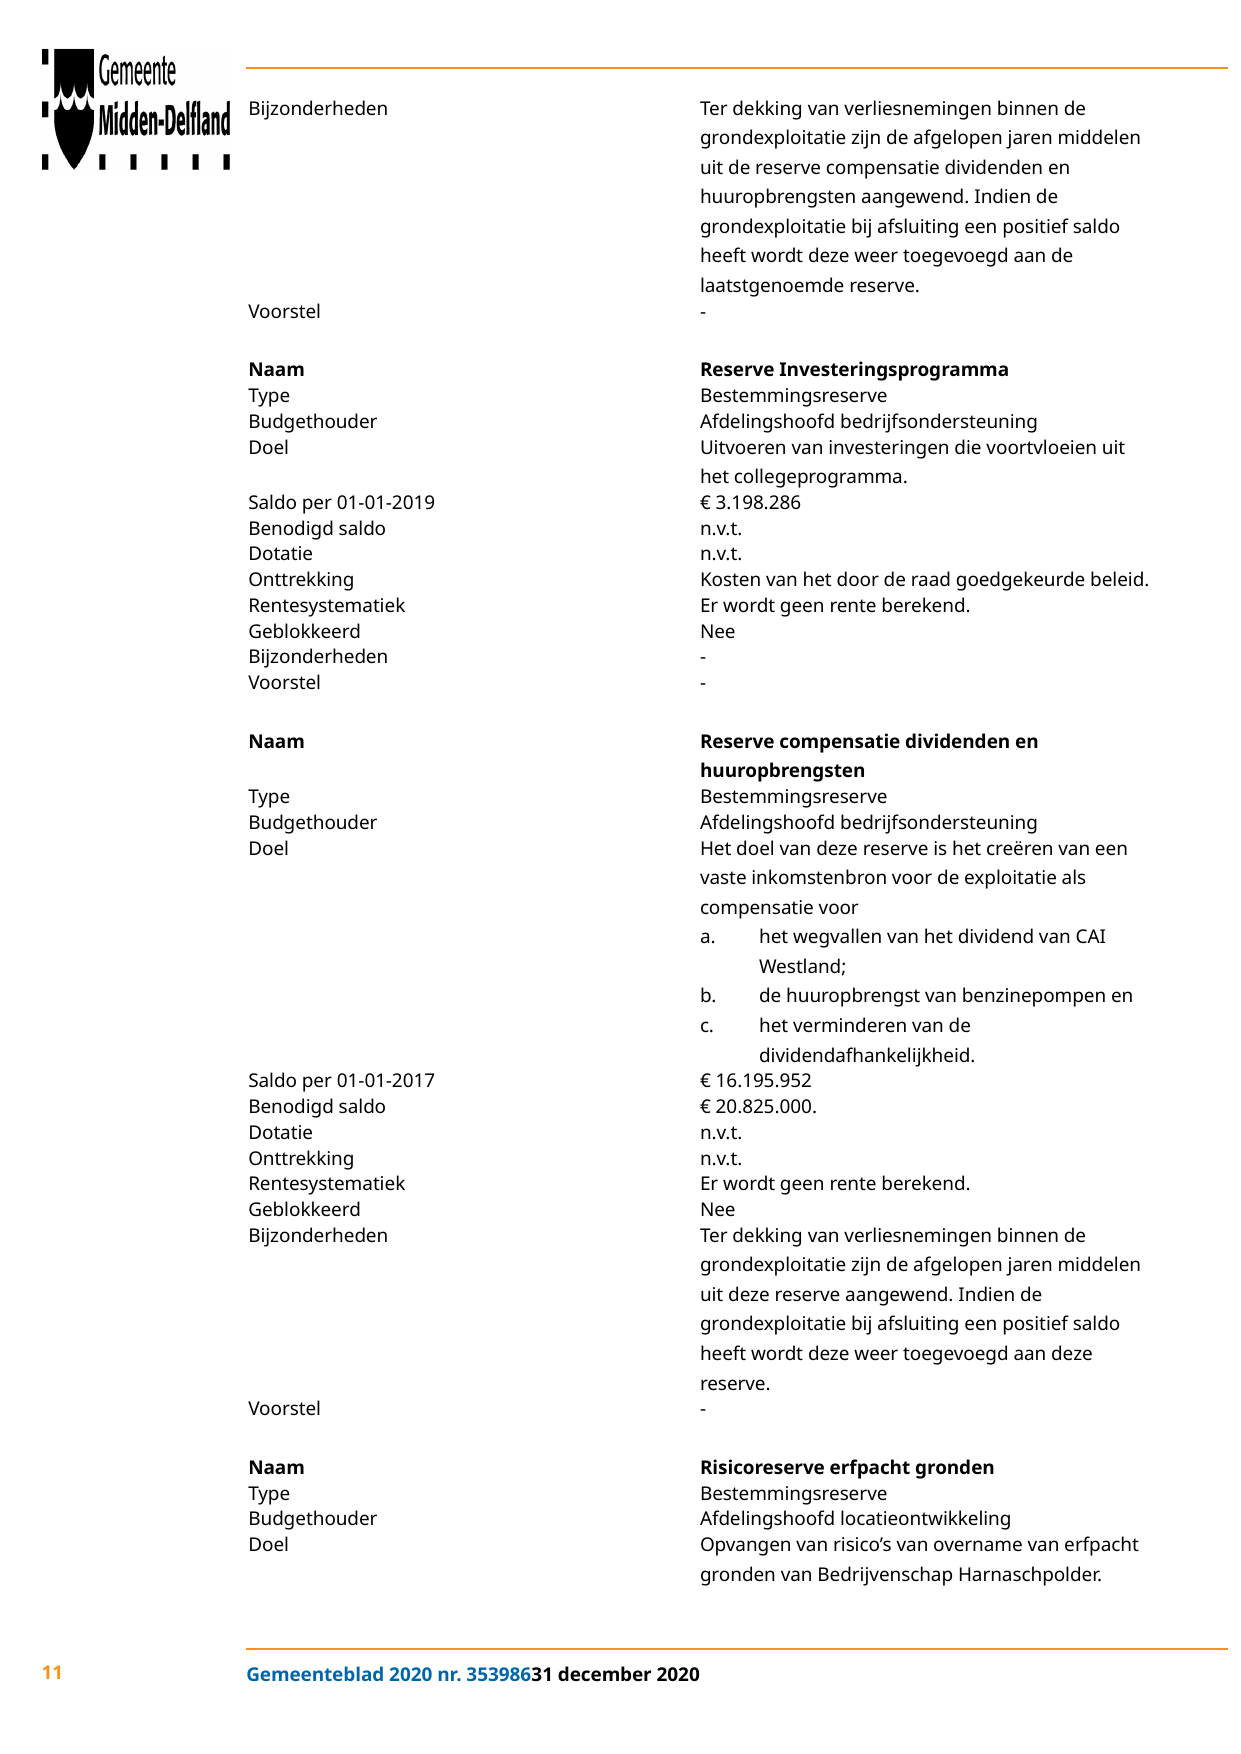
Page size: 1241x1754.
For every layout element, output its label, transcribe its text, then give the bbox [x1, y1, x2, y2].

table_cell Er wordt geen rente berekend. [700, 1170, 1152, 1196]
table_cell Benodigd saldo [248, 1093, 700, 1119]
table_cell Benodigd saldo [248, 515, 700, 541]
table_cell Voorstel [248, 669, 700, 695]
table_cell Er wordt geen rente berekend. [700, 592, 1152, 618]
table_cell Nee [700, 618, 1152, 643]
table_cell Bestemmingsreserve [700, 1480, 1152, 1506]
table_cell Type [248, 1480, 700, 1506]
table_cell Afdelingshoofd bedrijfsondersteuning [700, 809, 1152, 835]
table_cell Onttrekking [248, 1145, 700, 1170]
table_header Risicoreserve erfpacht gronden [700, 1454, 1152, 1480]
table_cell Opvangen van risico’s van overname van erfpacht gronden van Bedrijvenschap Harnaschpolder. [700, 1531, 1152, 1587]
table_header Naam [248, 357, 700, 382]
table_header Reserve compensatie dividenden en huuropbrengsten [700, 728, 1152, 783]
table_cell Bijzonderheden [248, 644, 700, 669]
table_cell Ter dekking van verliesnemingen binnen de grondexploitatie zijn de afgelopen jaren middelen uit de reserve compensatie dividenden en huuropbrengsten aangewend. Indien de grondexploitatie bij afsluiting een positief saldo heeft wordt deze weer toegevoegd aan de laatstgenoemde reserve. [700, 95, 1152, 298]
table_cell Voorstel [248, 298, 700, 324]
table_cell Budgethouder [248, 408, 700, 434]
table_cell n.v.t. [700, 1145, 1152, 1170]
table_header Reserve Investeringsprogramma [700, 357, 1152, 382]
table_cell Geblokkeerd [248, 618, 700, 643]
table_cell n.v.t. [700, 541, 1152, 566]
table_cell - [700, 669, 1152, 695]
table_cell Doel [248, 1531, 700, 1587]
table_cell € 3.198.286 [700, 489, 1152, 515]
table_cell Geblokkeerd [248, 1196, 700, 1222]
table_cell - [700, 644, 1152, 669]
table_cell Doel [248, 434, 700, 489]
table_cell Type [248, 383, 700, 408]
table_cell Nee [700, 1196, 1152, 1222]
table_cell Saldo per 01-01-2017 [248, 1068, 700, 1093]
table_cell Voorstel [248, 1396, 700, 1421]
table_cell € 16.195.952 [700, 1068, 1152, 1093]
table_cell Saldo per 01-01-2019 [248, 489, 700, 515]
table_cell € 20.825.000. [700, 1093, 1152, 1119]
table_cell Bestemmingsreserve [700, 783, 1152, 809]
table_cell Dotatie [248, 541, 700, 566]
table_cell Ter dekking van verliesnemingen binnen de grondexploitatie zijn de afgelopen jaren middelen uit deze reserve aangewend. Indien de grondexploitatie bij afsluiting een positief saldo heeft wordt deze weer toegevoegd aan deze reserve. [700, 1222, 1152, 1396]
table_cell Budgethouder [248, 1506, 700, 1531]
table_cell Afdelingshoofd locatieontwikkeling [700, 1506, 1152, 1531]
table_cell Type [248, 783, 700, 809]
table_cell n.v.t. [700, 1119, 1152, 1145]
table_cell Rentesystematiek [248, 592, 700, 618]
table_cell n.v.t. [700, 515, 1152, 541]
table_cell Doel [248, 835, 700, 1067]
table_cell - [700, 1396, 1152, 1421]
table_cell Budgethouder [248, 809, 700, 835]
table_cell Het doel van deze reserve is het creëren van een vaste inkomstenbron voor de exploitatie als compensatie voor het wegvallen van het dividend van CAI Westland; de huuropbrengst van benzinepompen en het verminderen van de dividendafhankelijkheid. [700, 835, 1152, 1067]
table_cell Bestemmingsreserve [700, 383, 1152, 408]
table_cell Rentesystematiek [248, 1170, 700, 1196]
table_header Naam [248, 1454, 700, 1480]
table_cell Afdelingshoofd bedrijfsondersteuning [700, 408, 1152, 434]
table_cell Bijzonderheden [248, 1222, 700, 1396]
picture [41, 47, 231, 172]
table_cell - [700, 298, 1152, 324]
table_cell Onttrekking [248, 566, 700, 592]
table_cell Bijzonderheden [248, 95, 700, 298]
table_cell Uitvoeren van investeringen die voortvloeien uit het collegeprogramma. [700, 434, 1152, 489]
table_cell Dotatie [248, 1119, 700, 1145]
table_cell Kosten van het door de raad goedgekeurde beleid. [700, 566, 1152, 592]
table_header Naam [248, 728, 700, 783]
